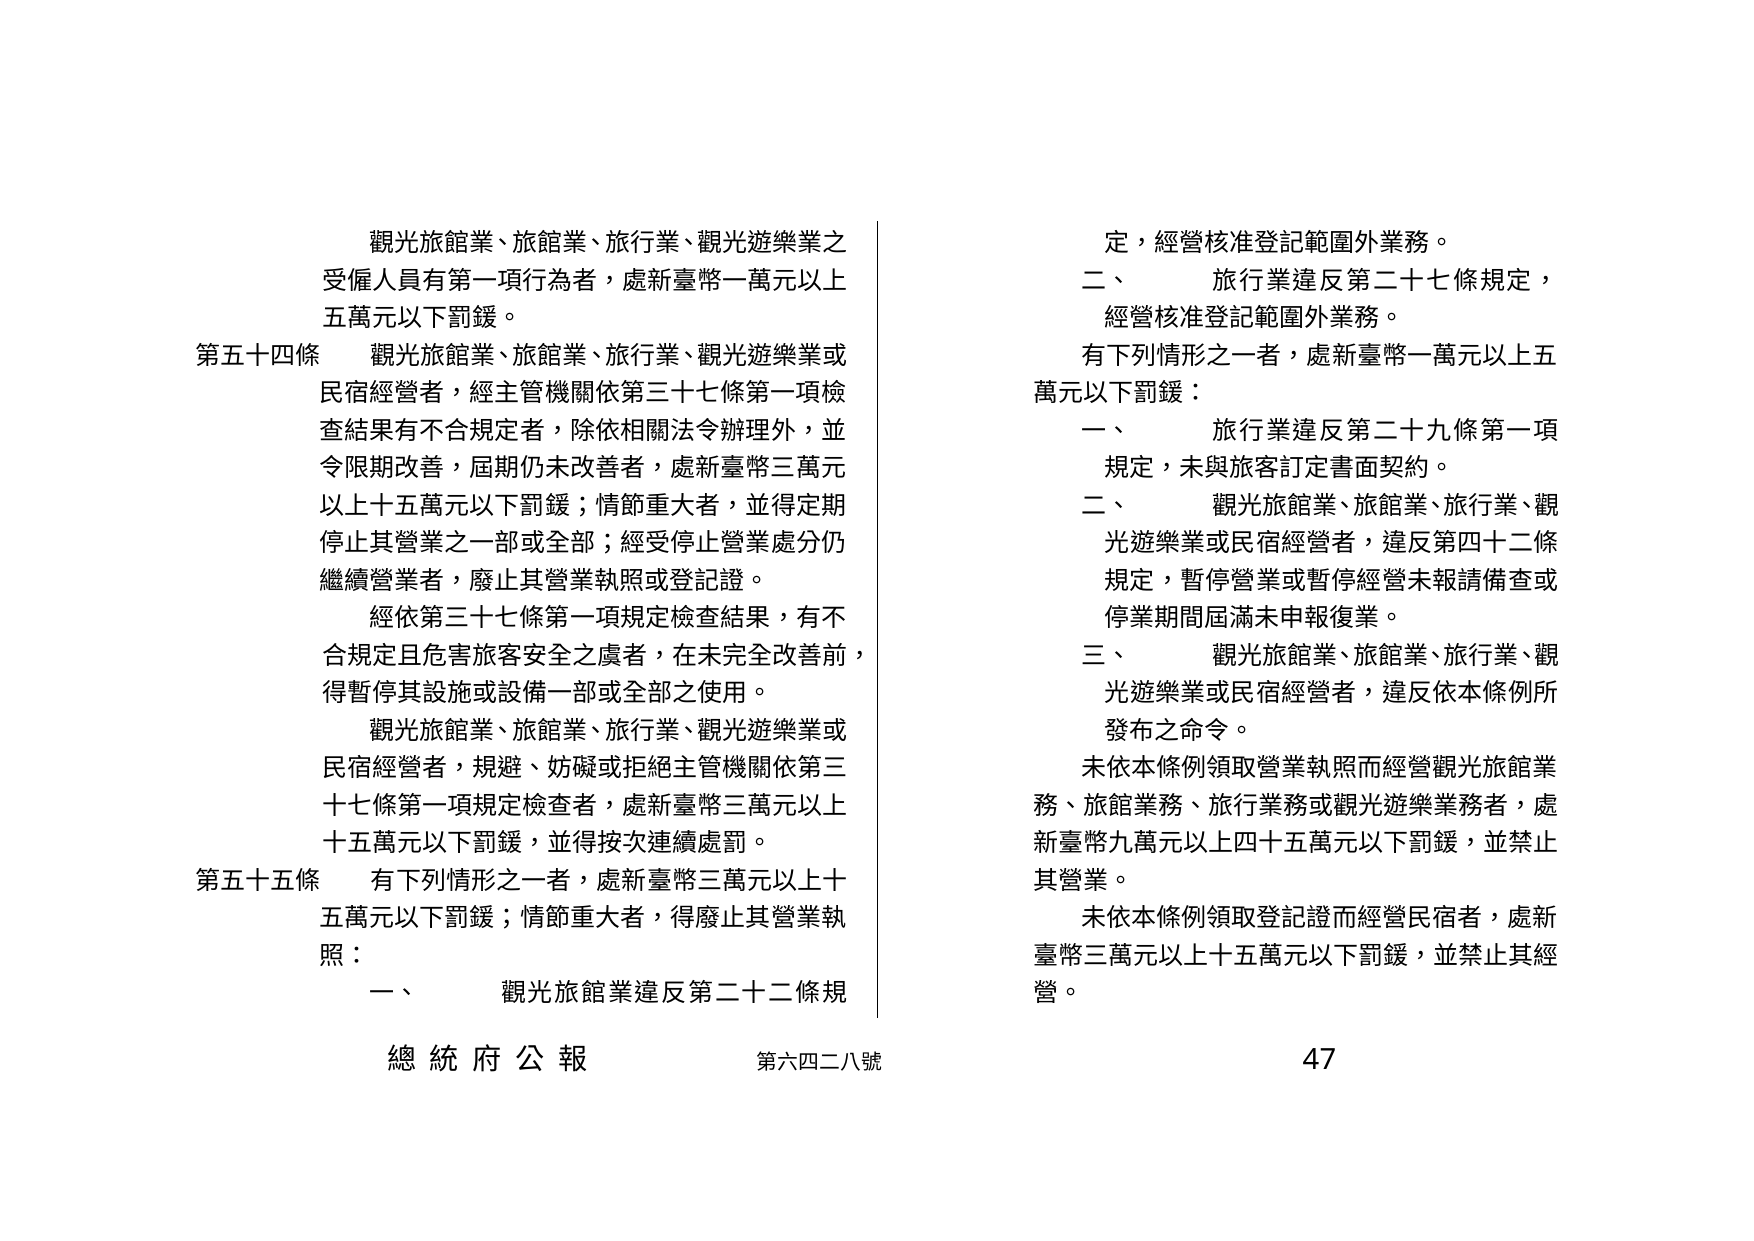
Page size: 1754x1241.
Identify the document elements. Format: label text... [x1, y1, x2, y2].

list 觀光旅館業、旅館業、旅行業、觀光遊樂業或民宿經營者，違反依本條例所發布之命令。 [1081, 634, 1559, 747]
text 第五十五條 有下列情形之一者，處新臺幣三萬元以上十五萬元以下罰鍰；情節重大者，得廢止其營業執照： [195, 859, 847, 972]
text 觀光旅館業、旅館業、旅行業、觀光遊樂業之受僱人員有第一項行為者，處新臺幣一萬元以上五萬元以下罰鍰。 [322, 222, 847, 334]
text 第五十四條 觀光旅館業、旅館業、旅行業、觀光遊樂業或民宿經營者，經主管機關依第三十七條第一項檢查結果有不合規定者，除依相關法令辦理外，並令限期改善，屆期仍未改善者，處新臺幣三萬元以上十五萬元以下罰鍰；情節重大者，並得定期停止其營業之一部或全部；經受停止營業處分仍繼續營業者，廢止其營業執照或登記證。 [195, 334, 847, 597]
text 有下列情形之一者，處新臺幣一萬元以上五萬元以下罰鍰： [1033, 334, 1559, 409]
list 定，經營核准登記範圍外業務。 [1081, 222, 1559, 259]
list 觀光旅館業、旅館業、旅行業、觀光遊樂業或民宿經營者，違反第四十二條規定，暫停營業或暫停經營未報請備查或停業期間屆滿未申報復業。 [1081, 484, 1559, 634]
text 經依第三十七條第一項規定檢查結果，有不合規定且危害旅客安全之虞者，在未完全改善前，得暫停其設施或設備一部或全部之使用。 [322, 597, 847, 709]
list 旅行業違反第二十九條第一項規定，未與旅客訂定書面契約。 [1081, 409, 1559, 484]
list 觀光旅館業違反第二十二條規 [369, 972, 847, 1009]
text 未依本條例領取營業執照而經營觀光旅館業務、旅館業務、旅行業務或觀光遊樂業務者，處新臺幣九萬元以上四十五萬元以下罰鍰，並禁止其營業。 [1033, 747, 1559, 897]
text 觀光旅館業、旅館業、旅行業、觀光遊樂業或民宿經營者，規避、妨礙或拒絕主管機關依第三十七條第一項規定檢查者，處新臺幣三萬元以上十五萬元以下罰鍰，並得按次連續處罰。 [322, 709, 847, 859]
list 旅行業違反第二十七條規定，經營核准登記範圍外業務。 [1081, 259, 1559, 334]
text 未依本條例領取登記證而經營民宿者，處新臺幣三萬元以上十五萬元以下罰鍰，並禁止其經營。 [1033, 897, 1559, 1009]
